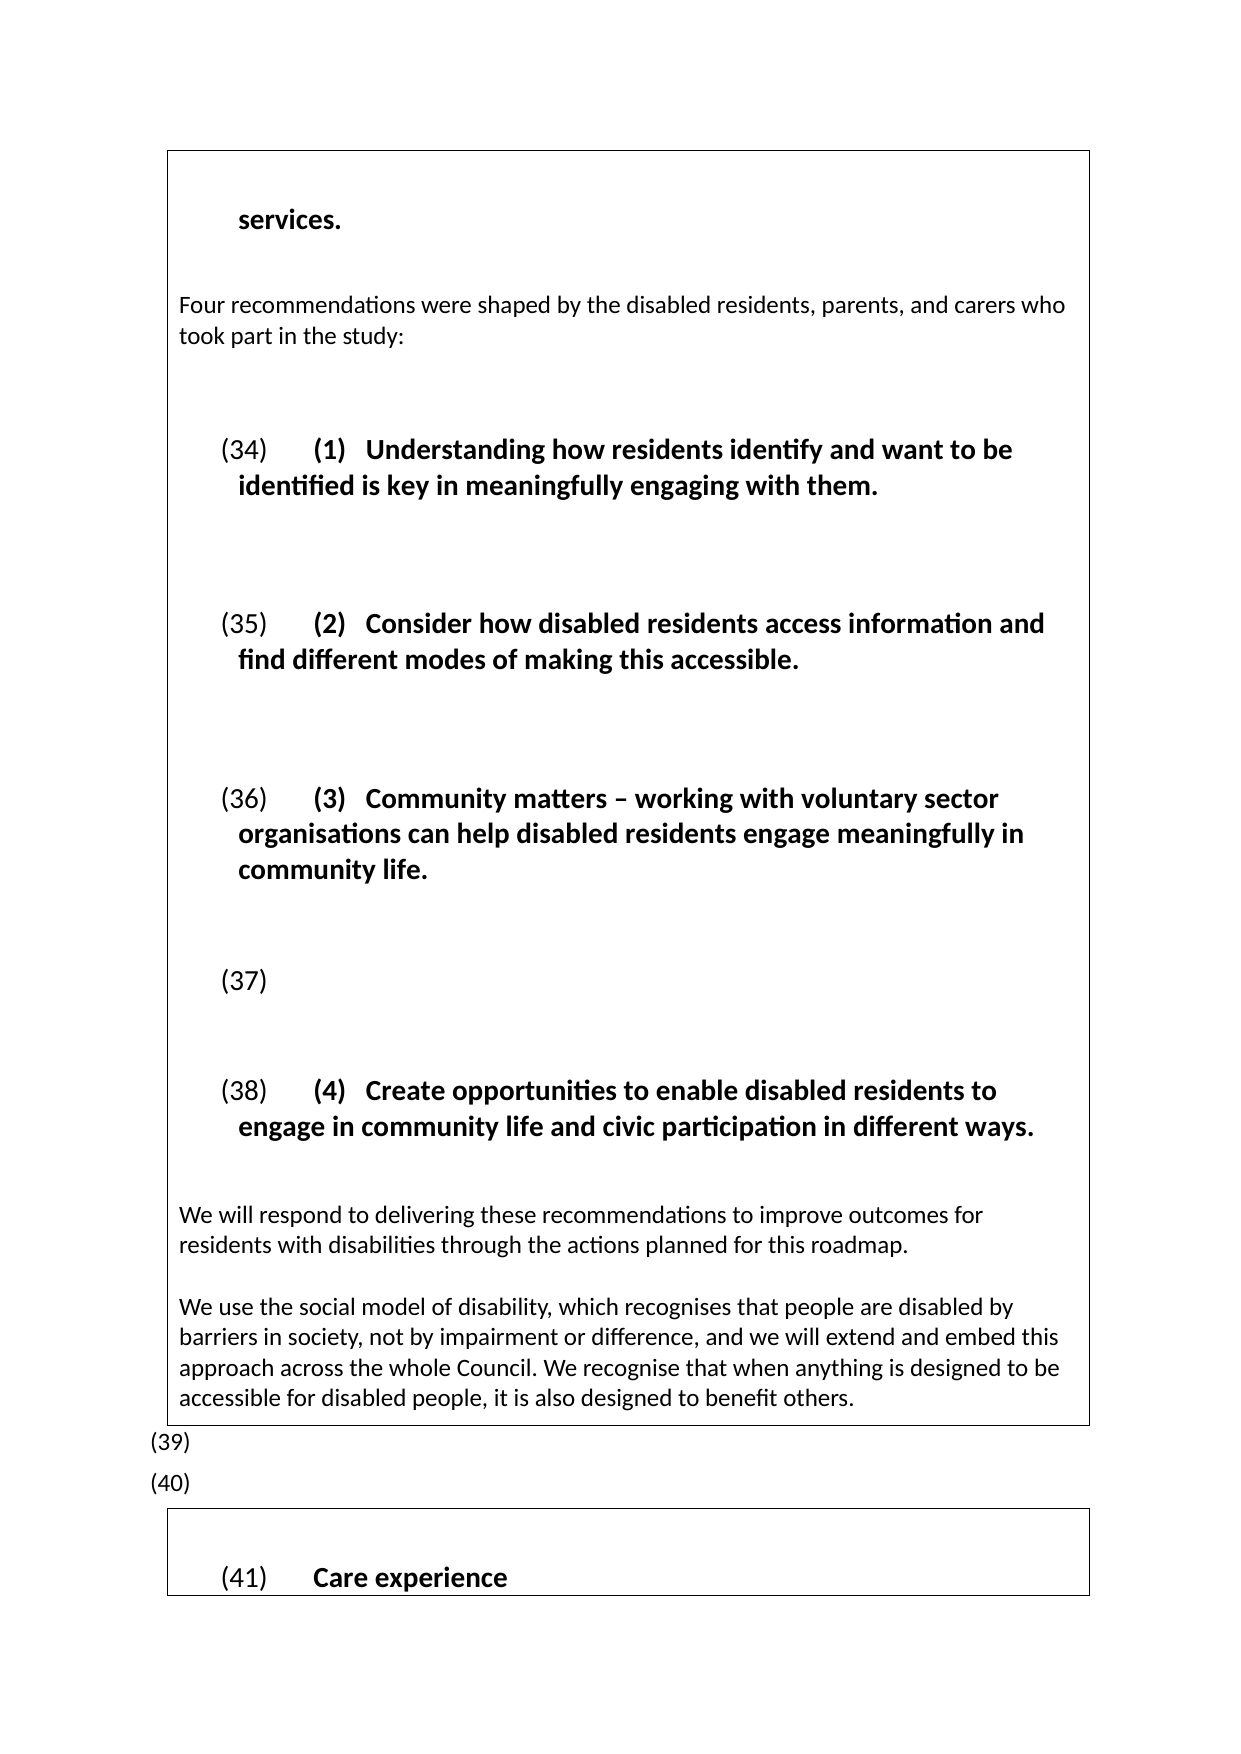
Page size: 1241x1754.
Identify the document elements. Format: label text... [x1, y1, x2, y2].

table_header Care experience [168, 1509, 1089, 1595]
table_header services. Four recommendations were shaped by the disabled residents, parents, and carers who took part in the study: (1) Understanding how residents identify and want to be identified is key in meaningfully engaging with them. (2) Consider how disabled residents access information and find different modes of making this accessible. (3) Community matters – working with voluntary sector organisations can help disabled residents engage meaningfully in community life. (4) Create opportunities to enable disabled residents to engage in community life and civic participation in different ways. We will respond to delivering these recommendations to improve outcomes for residents with disabilities through the actions planned for this roadmap. We use the social model of disability, which recognises that people are disabled by barriers in society, not by impairment or difference, and we will extend and embed this approach across the whole Council. We recognise that when anything is designed to be accessible for disabled people, it is also designed to benefit others. [168, 151, 1089, 1425]
